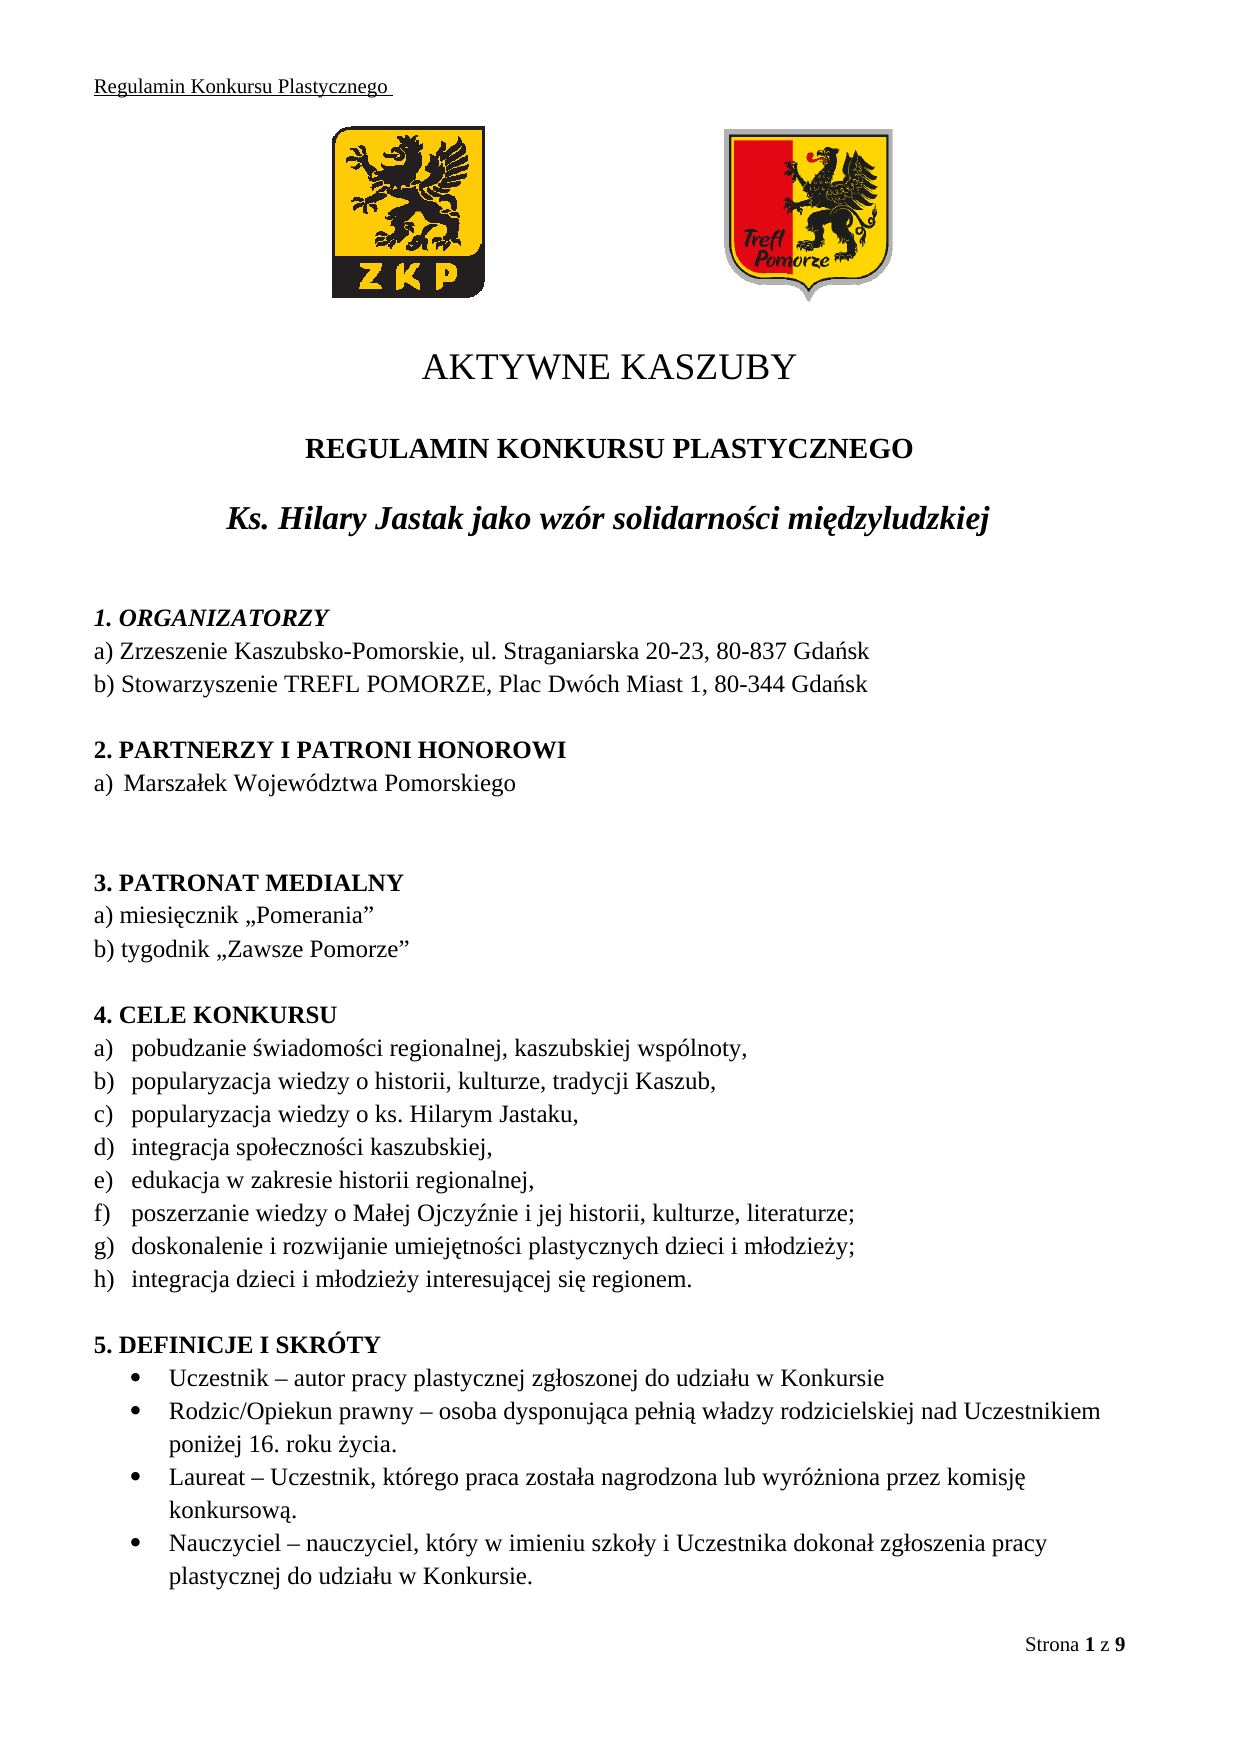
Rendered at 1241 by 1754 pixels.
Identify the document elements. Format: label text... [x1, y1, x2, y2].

picture [724, 129, 893, 302]
list integracja dzieci i młodzieży interesującej się regionem. [94, 1264, 1125, 1293]
text 1. ORGANIZATORZY [94, 603, 1125, 632]
list popularyzacja wiedzy o historii, kulturze, tradycji Kaszub, [94, 1066, 1125, 1094]
text b) Stowarzyszenie TREFL POMORZE, Plac Dwóch Miast 1, 80-344 Gdańsk [94, 669, 1125, 698]
list Uczestnik – autor pracy plastycznej zgłoszonej do udziału w Konkursie [131, 1363, 1125, 1392]
text 2. PARTNERZY I PATRONI HONOROWI [94, 736, 1125, 764]
list popularyzacja wiedzy o ks. Hilarym Jastaku, [94, 1099, 1125, 1127]
list Laureat – Uczestnik, którego praca została nagrodzona lub wyróżniona przez komisję konkursową. [131, 1462, 1125, 1524]
text REGULAMIN KONKURSU PLASTYCZNEGO [94, 431, 1125, 464]
list Nauczyciel – nauczyciel, który w imieniu szkoły i Uczestnika dokonał zgłoszenia pracy plastycznej do udziału w Konkursie. [131, 1528, 1125, 1590]
list Marszałek Województwa Pomorskiego [94, 768, 1125, 797]
list Rodzic/Opiekun prawny – osoba dysponująca pełnią władzy rodzicielskiej nad Uczestnikiem poniżej 16. roku życia. [131, 1396, 1125, 1458]
text 3. PATRONAT MEDIALNY [94, 868, 1125, 896]
list edukacja w zakresie historii regionalnej, [94, 1165, 1125, 1193]
text b) tygodnik „Zawsze Pomorze” [94, 934, 1125, 962]
text a) miesięcznik „Pomerania” [94, 901, 1125, 929]
list poszerzanie wiedzy o Małej Ojczyźnie i jej historii, kulturze, literaturze; [94, 1198, 1125, 1227]
text a) Zrzeszenie Kaszubsko-Pomorskie, ul. Straganiarska 20-23, 80-837 Gdańsk [94, 636, 1125, 665]
list integracja społeczności kaszubskiej, [94, 1132, 1125, 1161]
list pobudzanie świadomości regionalnej, kaszubskiej wspólnoty, [94, 1033, 1125, 1061]
text 4. CELE KONKURSU [94, 1000, 1125, 1028]
text AKTYWNE KASZUBY [94, 345, 1125, 388]
list doskonalenie i rozwijanie umiejętności plastycznych dzieci i młodzieży; [94, 1231, 1125, 1259]
list 5. DEFINICJE I SKRÓTY [94, 1330, 1125, 1359]
text Ks. Hilary Jastak jako wzór solidarności międzyludzkiej [94, 498, 1125, 536]
